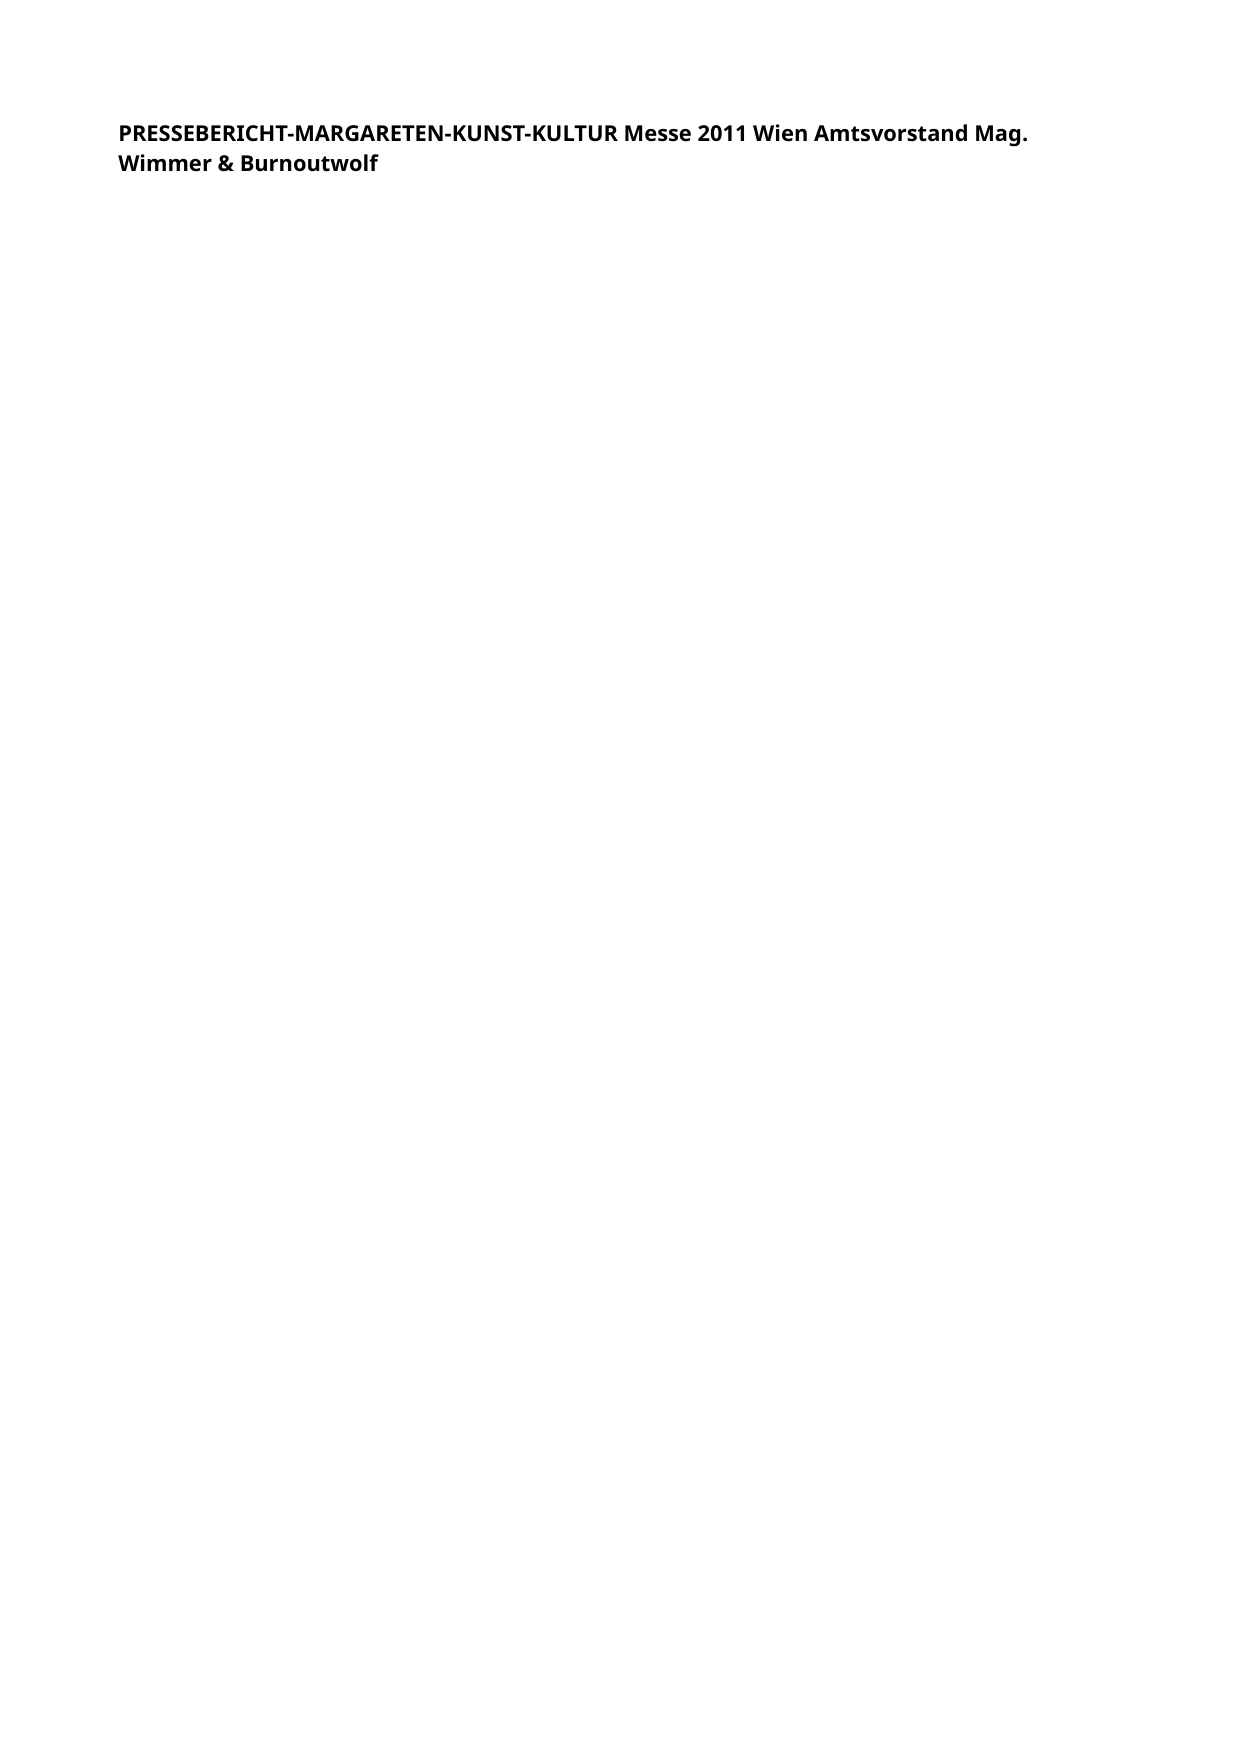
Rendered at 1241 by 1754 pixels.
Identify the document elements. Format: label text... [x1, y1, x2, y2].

text PRESSEBERICHT-MARGARETEN-KUNST-KULTUR Messe 2011 Wien Amtsvorstand Mag. Wimmer & Burnoutwolf [118, 118, 1122, 178]
